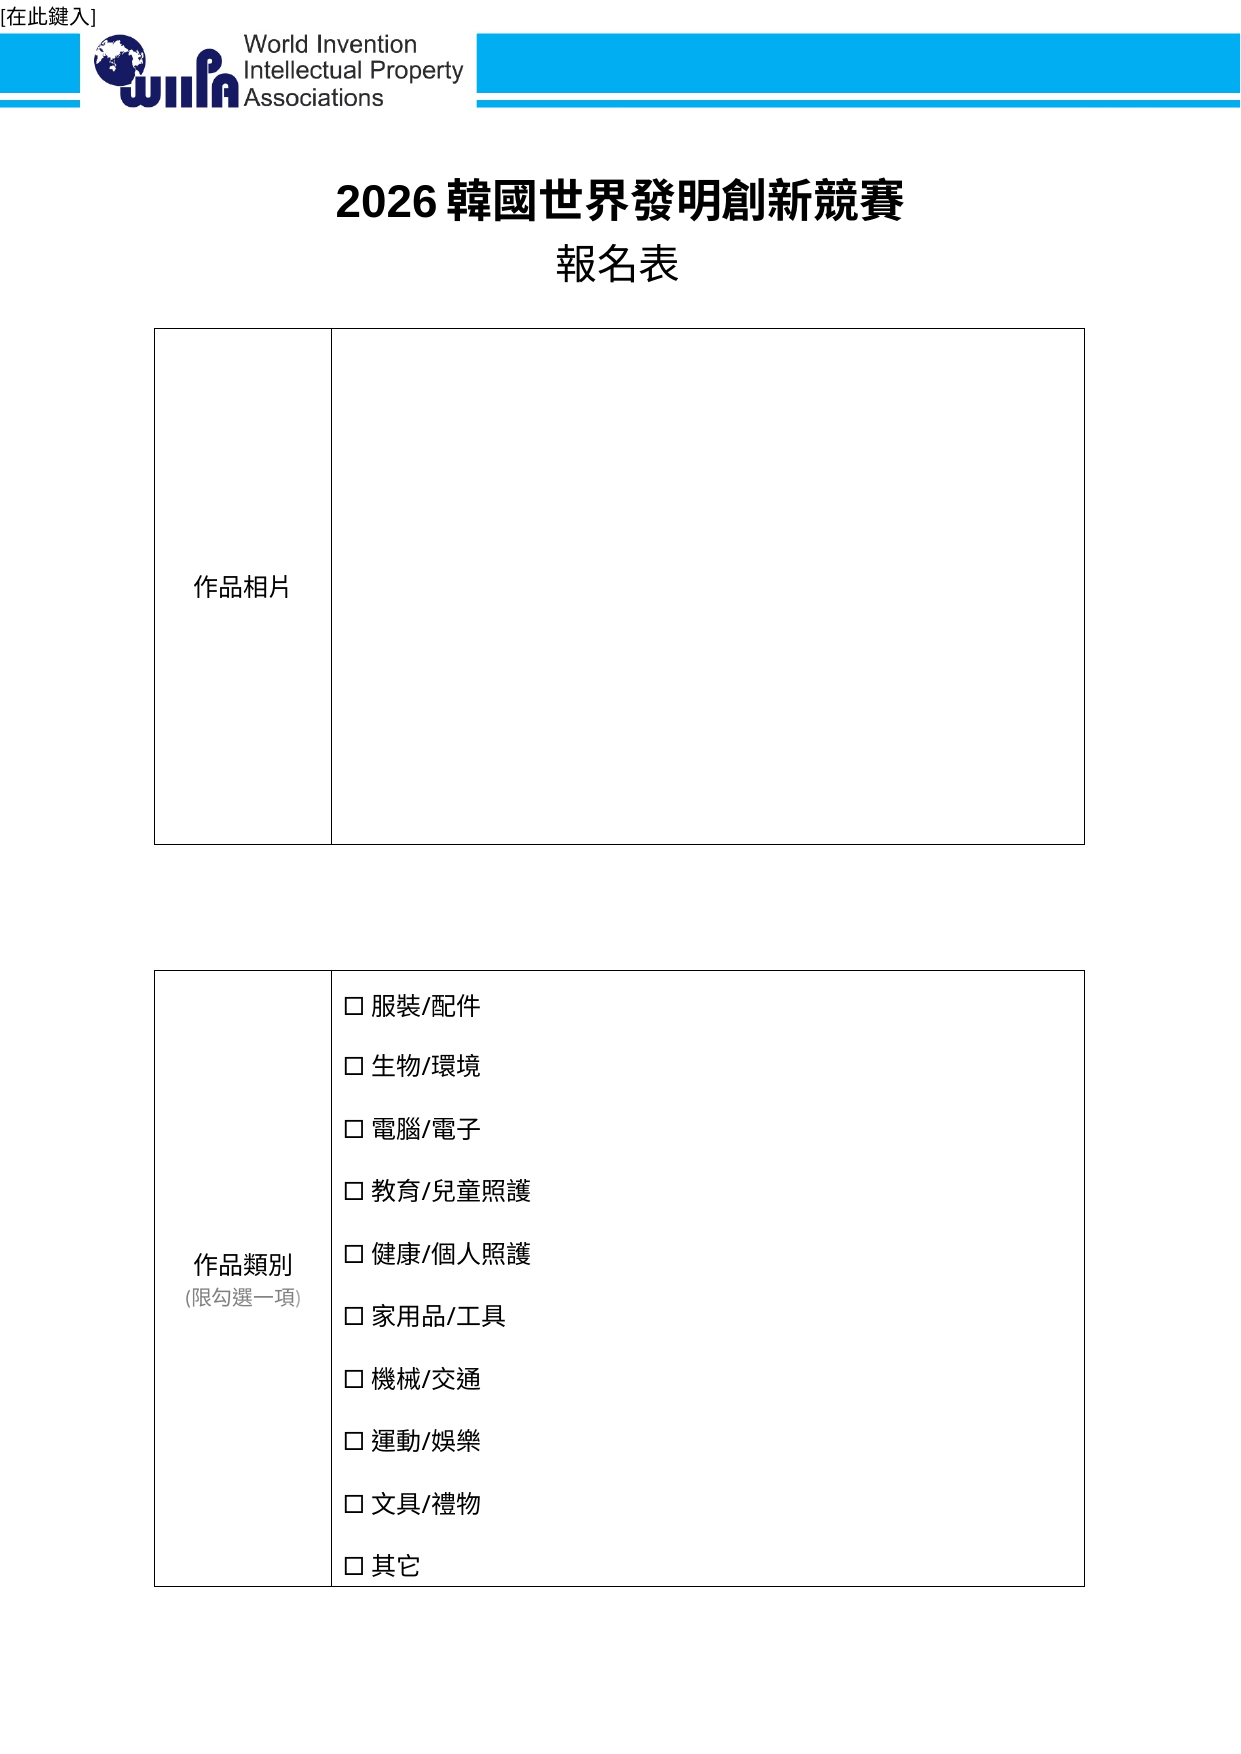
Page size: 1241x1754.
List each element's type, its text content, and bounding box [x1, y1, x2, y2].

table_header 作品類別 (限勾選一項) [155, 971, 331, 1586]
table_header  服裝/配件  生物/環境  電腦/電子  教育/兒童照護  健康/個人照護  家用品/工具  機械/交通  運動/娛樂  文具/禮物  其它 [332, 971, 1084, 1586]
table_cell [332, 329, 1084, 844]
table_cell 作品相片 [155, 329, 331, 844]
